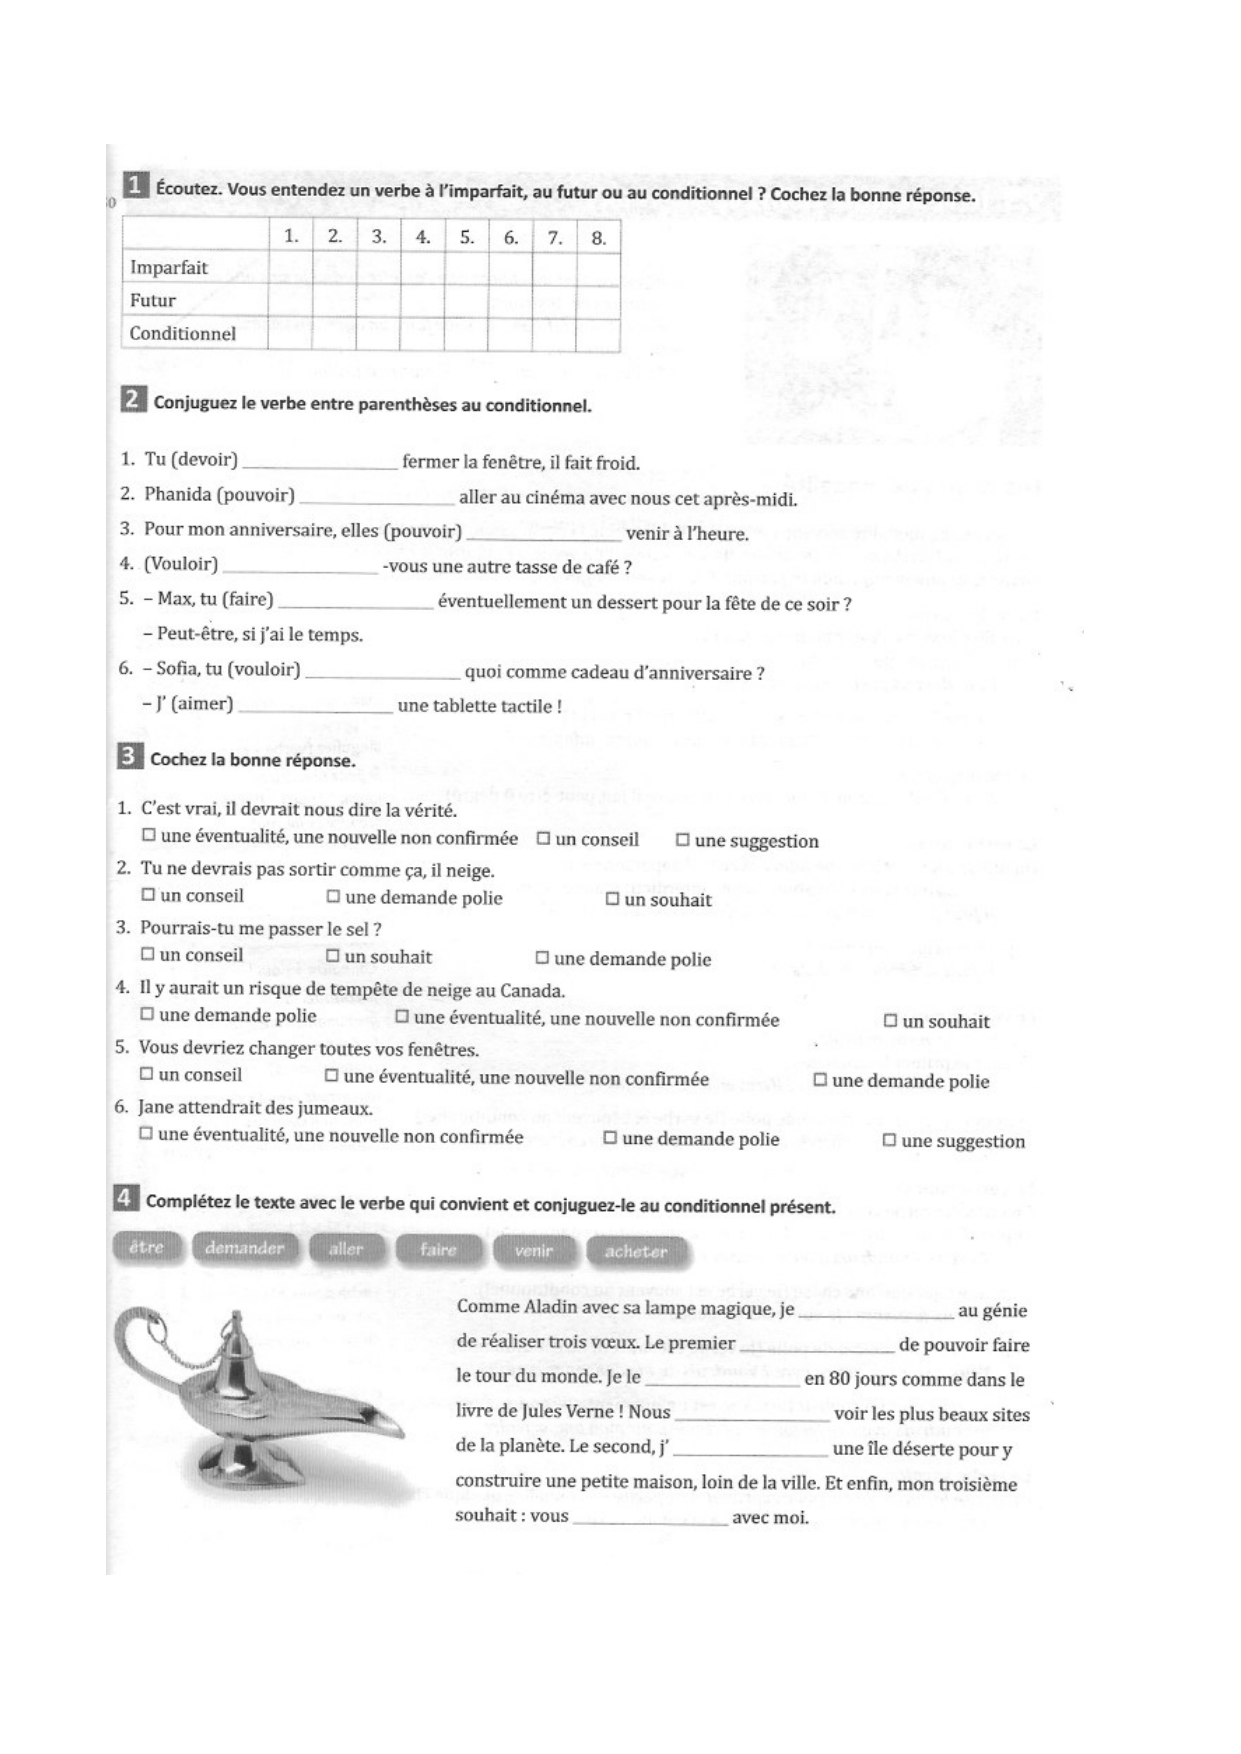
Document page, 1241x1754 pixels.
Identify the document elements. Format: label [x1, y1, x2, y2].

picture [106, 144, 1084, 1575]
